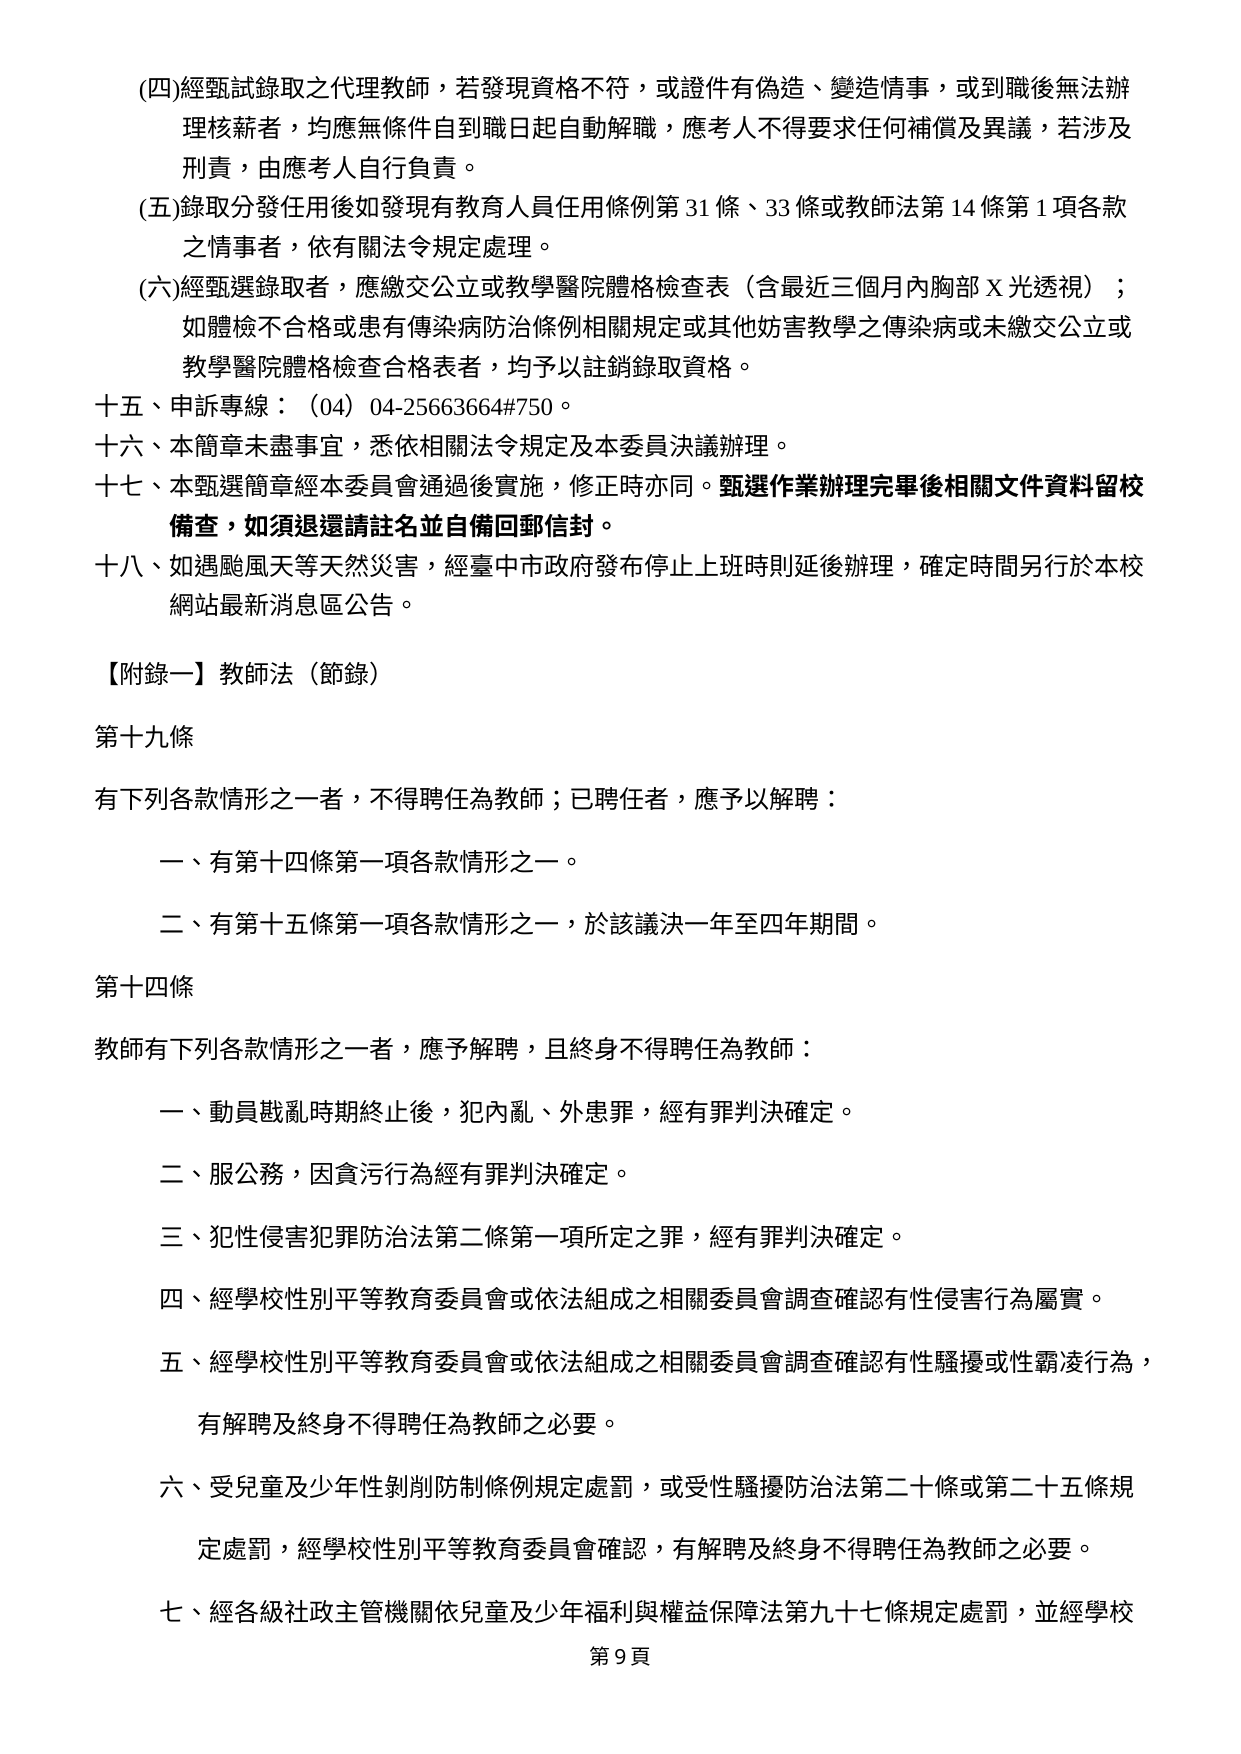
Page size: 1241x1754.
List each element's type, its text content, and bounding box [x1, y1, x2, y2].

text 十六、本簡章未盡事宜，悉依相關法令規定及本委員決議辦理。 [94, 427, 1146, 463]
text 教師有下列各款情形之一者，應予解聘，且終身不得聘任為教師： [94, 1006, 1146, 1068]
text 【附錄一】教師法（節錄） [94, 631, 1146, 693]
text 一、有第十四條第一項各款情形之一。 [94, 818, 1146, 881]
text 十七、本甄選簡章經本委員會通過後實施，修正時亦同。甄選作業辦理完畢後相關文件資料留校備查，如須退還請註名並自備回郵信封。 [94, 466, 1146, 542]
text 有下列各款情形之一者，不得聘任為教師；已聘任者，應予以解聘： [94, 756, 1146, 818]
text (五)錄取分發任用後如發現有教育人員任用條例第31條、33條或教師法第14條第1項各款之情事者，依有關法令規定處理。 [138, 188, 1146, 264]
text 十五、申訴專線：（04）04-25663664#750。 [94, 387, 1146, 423]
text 一、動員戡亂時期終止後，犯內亂、外患罪，經有罪判決確定。 [94, 1068, 1146, 1131]
text (六)經甄選錄取者，應繳交公立或教學醫院體格檢查表（含最近三個月內胸部X光透視）；如體檢不合格或患有傳染病防治條例相關規定或其他妨害教學之傳染病或未繳交公立或教學醫院體格檢查合格表者，均予以註銷錄取資格。 [138, 267, 1146, 383]
text 第十四條 [94, 943, 1146, 1006]
text 七、經各級社政主管機關依兒童及少年福利與權益保障法第九十七條規定處罰，並經學校 [94, 1568, 1146, 1631]
text 二、有第十五條第一項各款情形之一，於該議決一年至四年期間。 [94, 881, 1146, 943]
text 第十九條 [94, 693, 1146, 756]
text 六、受兒童及少年性剝削防制條例規定處罰，或受性騷擾防治法第二十條或第二十五條規定處罰，經學校性別平等教育委員會確認，有解聘及終身不得聘任為教師之必要。 [94, 1443, 1146, 1568]
text 二、服公務，因貪污行為經有罪判決確定。 [94, 1131, 1146, 1193]
text 十八、如遇颱風天等天然災害，經臺中市政府發布停止上班時則延後辦理，確定時間另行於本校網站最新消息區公告。 [94, 546, 1146, 622]
text 三、犯性侵害犯罪防治法第二條第一項所定之罪，經有罪判決確定。 [94, 1193, 1146, 1256]
text 五、經學校性別平等教育委員會或依法組成之相關委員會調查確認有性騷擾或性霸凌行為，有解聘及終身不得聘任為教師之必要。 [94, 1318, 1146, 1443]
text 四、經學校性別平等教育委員會或依法組成之相關委員會調查確認有性侵害行為屬實。 [94, 1256, 1146, 1318]
text (四)經甄試錄取之代理教師，若發現資格不符，或證件有偽造、變造情事，或到職後無法辦理核薪者，均應無條件自到職日起自動解職，應考人不得要求任何補償及異議，若涉及刑責，由應考人自行負責。 [138, 68, 1146, 184]
